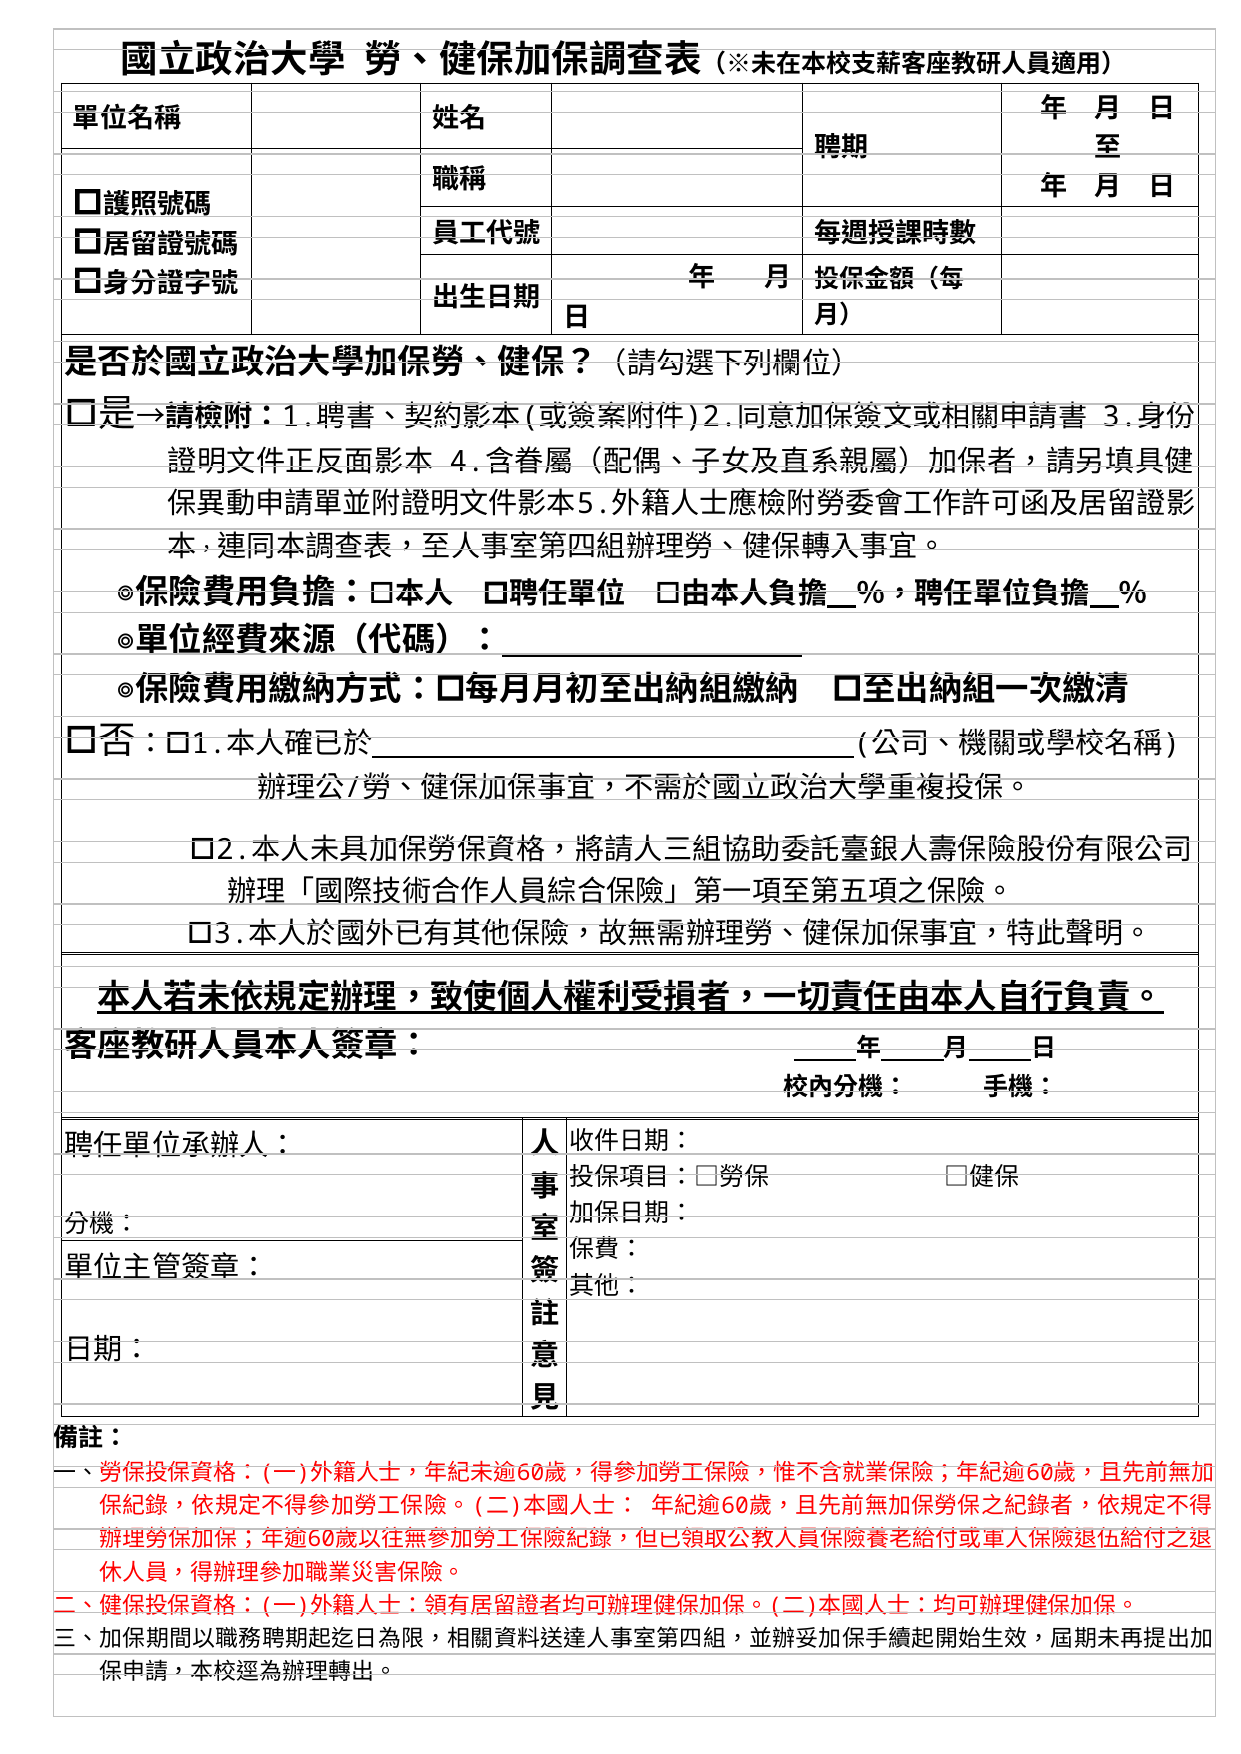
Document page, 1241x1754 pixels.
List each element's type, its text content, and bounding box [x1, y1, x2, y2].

table_cell 收件日期： 投保項目：□勞保 □健保 加保日期： 保費： 其他： [567, 1300, 1198, 1341]
table_cell [252, 300, 420, 334]
table_cell [62, 1363, 522, 1403]
table_header 聘期 [803, 84, 1001, 91]
table_header [552, 113, 802, 147]
table_cell 日期： [62, 1342, 522, 1362]
table_header 年 月 日 至 年 月 日 [1002, 155, 1198, 174]
table_cell [552, 207, 802, 216]
table_cell 是否於國立政治大學加保勞、健保？（請勾選下列欄位） 是→請檢附：1.聘書、契約影本(或簽案附件)2.同意加保簽文或相關申請書 3.身份證明文件正反面影本 4.含眷屬（配偶、子女及直系親屬）加保者，請另填具健保異動申請單並附證明文件影本5.外籍人士應檢附勞委會工作許可函及居留證影本，連同本調查表，至人事室第四組辦理勞、健保轉入事宜。 ◎保險費用負擔：本人 聘任單位 由本人負擔 ％，聘任單位負擔 ％ ◎單位經費來源（代碼）： ◎保險費用繳納方式：每月月初至出納組繳納 至出納組一次繳清 否：1.本人確已於 (公司、機關或學校名稱) 辦理公/勞、健保加保事宜，不需於國立政治大學重複投保。 2.本人未具加保勞保資格，將請人三組協助委託臺銀人壽保險股份有限公司辦理「國際技術合作人員綜合保險」第一項至第五項之保險。 3.本人於國外已有其他保險，故無需辦理勞、健保加保事宜，特此聲明。 [62, 467, 1198, 487]
text 三、加保期間以職務聘期起迄日為限，相關資料送達人事室第四組，並辦妥加保手續起開始生效，屆期未再提出加保申請，本校逕為辦理轉出。 [54, 1655, 1215, 1674]
table_cell 年 月 日 [552, 280, 802, 299]
table_cell 人事室簽註意見 [523, 1280, 566, 1299]
table_cell 是否於國立政治大學加保勞、健保？（請勾選下列欄位） 是→請檢附：1.聘書、契約影本(或簽案附件)2.同意加保簽文或相關申請書 3.身份證明文件正反面影本 4.含眷屬（配偶、子女及直系親屬）加保者，請另填具健保異動申請單並附證明文件影本5.外籍人士應檢附勞委會工作許可函及居留證影本，連同本調查表，至人事室第四組辦理勞、健保轉入事宜。 ◎保險費用負擔：本人 聘任單位 由本人負擔 ％，聘任單位負擔 ％ ◎單位經費來源（代碼）： ◎保險費用繳納方式：每月月初至出納組繳納 至出納組一次繳清 否：1.本人確已於 (公司、機關或學校名稱) 辦理公/勞、健保加保事宜，不需於國立政治大學重複投保。 2.本人未具加保勞保資格，將請人三組協助委託臺銀人壽保險股份有限公司辦理「國際技術合作人員綜合保險」第一項至第五項之保險。 3.本人於國外已有其他保險，故無需辦理勞、健保加保事宜，特此聲明。 [62, 488, 1198, 528]
table_cell 人事室簽註意見 [523, 1217, 566, 1237]
table_cell 員工代號 [421, 217, 551, 237]
table_cell 投保金額（每月） [803, 255, 1001, 278]
table_cell 護照號碼 居留證號碼身分證字號 [62, 217, 251, 237]
table_header 年 月 日 至 年 月 日 [1002, 175, 1198, 206]
table_cell [252, 175, 420, 216]
table_cell 收件日期： 投保項目：□勞保 □健保 加保日期： 保費： 其他： [567, 1363, 1198, 1403]
table_cell 收件日期： 投保項目：□勞保 □健保 加保日期： 保費： 其他： [567, 1238, 1198, 1278]
table_cell 是否於國立政治大學加保勞、健保？（請勾選下列欄位） 是→請檢附：1.聘書、契約影本(或簽案附件)2.同意加保簽文或相關申請書 3.身份證明文件正反面影本 4.含眷屬（配偶、子女及直系親屬）加保者，請另填具健保異動申請單並附證明文件影本5.外籍人士應檢附勞委會工作許可函及居留證影本，連同本調查表，至人事室第四組辦理勞、健保轉入事宜。 ◎保險費用負擔：本人 聘任單位 由本人負擔 ％，聘任單位負擔 ％ ◎單位經費來源（代碼）： ◎保險費用繳納方式：每月月初至出納組繳納 至出納組一次繳清 否：1.本人確已於 (公司、機關或學校名稱) 辦理公/勞、健保加保事宜，不需於國立政治大學重複投保。 2.本人未具加保勞保資格，將請人三組協助委託臺銀人壽保險股份有限公司辦理「國際技術合作人員綜合保險」第一項至第五項之保險。 3.本人於國外已有其他保險，故無需辦理勞、健保加保事宜，特此聲明。 [62, 550, 1198, 591]
table_cell 員工代號 [421, 238, 551, 254]
table_cell 護照號碼 居留證號碼身分證字號 [62, 175, 251, 216]
table_header 姓名 [471, 120, 480, 125]
table_cell 是否於國立政治大學加保勞、健保？（請勾選下列欄位） 是→請檢附：1.聘書、契約影本(或簽案附件)2.同意加保簽文或相關申請書 3.身份證明文件正反面影本 4.含眷屬（配偶、子女及直系親屬）加保者，請另填具健保異動申請單並附證明文件影本5.外籍人士應檢附勞委會工作許可函及居留證影本，連同本調查表，至人事室第四組辦理勞、健保轉入事宜。 ◎保險費用負擔：本人 聘任單位 由本人負擔 ％，聘任單位負擔 ％ ◎單位經費來源（代碼）： ◎保險費用繳納方式：每月月初至出納組繳納 至出納組一次繳清 否：1.本人確已於 (公司、機關或學校名稱) 辦理公/勞、健保加保事宜，不需於國立政治大學重複投保。 2.本人未具加保勞保資格，將請人三組協助委託臺銀人壽保險股份有限公司辦理「國際技術合作人員綜合保險」第一項至第五項之保險。 3.本人於國外已有其他保險，故無需辦理勞、健保加保事宜，特此聲明。 [62, 800, 1198, 841]
table_cell [552, 175, 802, 206]
table_header 單位名稱 [62, 84, 251, 91]
table_cell 本人若未依規定辦理，致使個人權利受損者，一切責任由本人自行負責。 客座教研人員本人簽章： 年 月 日 校內分機： 手機： [62, 1092, 1198, 1112]
table_cell 是否於國立政治大學加保勞、健保？（請勾選下列欄位） 是→請檢附：1.聘書、契約影本(或簽案附件)2.同意加保簽文或相關申請書 3.身份證明文件正反面影本 4.含眷屬（配偶、子女及直系親屬）加保者，請另填具健保異動申請單並附證明文件影本5.外籍人士應檢附勞委會工作許可函及居留證影本，連同本調查表，至人事室第四組辦理勞、健保轉入事宜。 ◎保險費用負擔：本人 聘任單位 由本人負擔 ％，聘任單位負擔 ％ ◎單位經費來源（代碼）： ◎保險費用繳納方式：每月月初至出納組繳納 至出納組一次繳清 否：1.本人確已於 (公司、機關或學校名稱) 辦理公/勞、健保加保事宜，不需於國立政治大學重複投保。 2.本人未具加保勞保資格，將請人三組協助委託臺銀人壽保險股份有限公司辦理「國際技術合作人員綜合保險」第一項至第五項之保險。 3.本人於國外已有其他保險，故無需辦理勞、健保加保事宜，特此聲明。 [62, 530, 1198, 549]
table_cell 人事室簽註意見 [523, 1238, 566, 1278]
table_cell 每週授課時數 [803, 207, 1001, 216]
table_cell [252, 280, 420, 299]
table_cell 是否於國立政治大學加保勞、健保？（請勾選下列欄位） 是→請檢附：1.聘書、契約影本(或簽案附件)2.同意加保簽文或相關申請書 3.身份證明文件正反面影本 4.含眷屬（配偶、子女及直系親屬）加保者，請另填具健保異動申請單並附證明文件影本5.外籍人士應檢附勞委會工作許可函及居留證影本，連同本調查表，至人事室第四組辦理勞、健保轉入事宜。 ◎保險費用負擔：本人 聘任單位 由本人負擔 ％，聘任單位負擔 ％ ◎單位經費來源（代碼）： ◎保險費用繳納方式：每月月初至出納組繳納 至出納組一次繳清 否：1.本人確已於 (公司、機關或學校名稱) 辦理公/勞、健保加保事宜，不需於國立政治大學重複投保。 2.本人未具加保勞保資格，將請人三組協助委託臺銀人壽保險股份有限公司辦理「國際技術合作人員綜合保險」第一項至第五項之保險。 3.本人於國外已有其他保險，故無需辦理勞、健保加保事宜，特此聲明。 [62, 342, 1198, 362]
table_cell [1002, 300, 1198, 334]
table_cell 收件日期： 投保項目：□勞保 □健保 加保日期： 保費： 其他： [567, 1175, 1198, 1216]
table_cell 每週授課時數 [803, 238, 1001, 254]
table_cell 聘任單位承辦人： 分機： [62, 1120, 522, 1153]
table_cell 單位主管簽章： [62, 1241, 522, 1278]
table_cell [1002, 255, 1198, 278]
table_cell 出生日期 [421, 255, 551, 278]
table_cell 是否於國立政治大學加保勞、健保？（請勾選下列欄位） 是→請檢附：1.聘書、契約影本(或簽案附件)2.同意加保簽文或相關申請書 3.身份證明文件正反面影本 4.含眷屬（配偶、子女及直系親屬）加保者，請另填具健保異動申請單並附證明文件影本5.外籍人士應檢附勞委會工作許可函及居留證影本，連同本調查表，至人事室第四組辦理勞、健保轉入事宜。 ◎保險費用負擔：本人 聘任單位 由本人負擔 ％，聘任單位負擔 ％ ◎單位經費來源（代碼）： ◎保險費用繳納方式：每月月初至出納組繳納 至出納組一次繳清 否：1.本人確已於 (公司、機關或學校名稱) 辦理公/勞、健保加保事宜，不需於國立政治大學重複投保。 2.本人未具加保勞保資格，將請人三組協助委託臺銀人壽保險股份有限公司辦理「國際技術合作人員綜合保險」第一項至第五項之保險。 3.本人於國外已有其他保險，故無需辦理勞、健保加保事宜，特此聲明。 [62, 675, 1198, 716]
table_header [252, 113, 420, 147]
table_cell [1002, 207, 1198, 216]
table_header 單位名稱 [62, 92, 251, 112]
table_cell 是否於國立政治大學加保勞、健保？（請勾選下列欄位） 是→請檢附：1.聘書、契約影本(或簽案附件)2.同意加保簽文或相關申請書 3.身份證明文件正反面影本 4.含眷屬（配偶、子女及直系親屬）加保者，請另填具健保異動申請單並附證明文件影本5.外籍人士應檢附勞委會工作許可函及居留證影本，連同本調查表，至人事室第四組辦理勞、健保轉入事宜。 ◎保險費用負擔：本人 聘任單位 由本人負擔 ％，聘任單位負擔 ％ ◎單位經費來源（代碼）： ◎保險費用繳納方式：每月月初至出納組繳納 至出納組一次繳清 否：1.本人確已於 (公司、機關或學校名稱) 辦理公/勞、健保加保事宜，不需於國立政治大學重複投保。 2.本人未具加保勞保資格，將請人三組協助委託臺銀人壽保險股份有限公司辦理「國際技術合作人員綜合保險」第一項至第五項之保險。 3.本人於國外已有其他保險，故無需辦理勞、健保加保事宜，特此聲明。 [62, 738, 1198, 778]
table_cell 聘任單位承辦人： 分機： [62, 1175, 522, 1216]
table_cell 本人若未依規定辦理，致使個人權利受損者，一切責任由本人自行負責。 客座教研人員本人簽章： 年 月 日 校內分機： 手機： [62, 1050, 1198, 1091]
table_cell 本人若未依規定辦理，致使個人權利受損者，一切責任由本人自行負責。 客座教研人員本人簽章： 年 月 日 校內分機： 手機： [62, 955, 1198, 966]
table_header 年 月 日 至 年 月 日 [1002, 113, 1198, 153]
text 備註： [54, 1425, 1215, 1453]
table_cell 是否於國立政治大學加保勞、健保？（請勾選下列欄位） 是→請檢附：1.聘書、契約影本(或簽案附件)2.同意加保簽文或相關申請書 3.身份證明文件正反面影本 4.含眷屬（配偶、子女及直系親屬）加保者，請另填具健保異動申請單並附證明文件影本5.外籍人士應檢附勞委會工作許可函及居留證影本，連同本調查表，至人事室第四組辦理勞、健保轉入事宜。 ◎保險費用負擔：本人 聘任單位 由本人負擔 ％，聘任單位負擔 ％ ◎單位經費來源（代碼）： ◎保險費用繳納方式：每月月初至出納組繳納 至出納組一次繳清 否：1.本人確已於 (公司、機關或學校名稱) 辦理公/勞、健保加保事宜，不需於國立政治大學重複投保。 2.本人未具加保勞保資格，將請人三組協助委託臺銀人壽保險股份有限公司辦理「國際技術合作人員綜合保險」第一項至第五項之保險。 3.本人於國外已有其他保險，故無需辦理勞、健保加保事宜，特此聲明。 [62, 425, 1198, 466]
table_header 姓名 [421, 92, 551, 112]
table_cell 是否於國立政治大學加保勞、健保？（請勾選下列欄位） 是→請檢附：1.聘書、契約影本(或簽案附件)2.同意加保簽文或相關申請書 3.身份證明文件正反面影本 4.含眷屬（配偶、子女及直系親屬）加保者，請另填具健保異動申請單並附證明文件影本5.外籍人士應檢附勞委會工作許可函及居留證影本，連同本調查表，至人事室第四組辦理勞、健保轉入事宜。 ◎保險費用負擔：本人 聘任單位 由本人負擔 ％，聘任單位負擔 ％ ◎單位經費來源（代碼）： ◎保險費用繳納方式：每月月初至出納組繳納 至出納組一次繳清 否：1.本人確已於 (公司、機關或學校名稱) 辦理公/勞、健保加保事宜，不需於國立政治大學重複投保。 2.本人未具加保勞保資格，將請人三組協助委託臺銀人壽保險股份有限公司辦理「國際技術合作人員綜合保險」第一項至第五項之保險。 3.本人於國外已有其他保險，故無需辦理勞、健保加保事宜，特此聲明。 [62, 925, 1198, 952]
table_cell 本人若未依規定辦理，致使個人權利受損者，一切責任由本人自行負責。 客座教研人員本人簽章： 年 月 日 校內分機： 手機： [215, 1030, 279, 1049]
table_cell 本人若未依規定辦理，致使個人權利受損者，一切責任由本人自行負責。 客座教研人員本人簽章： 年 月 日 校內分機： 手機： [315, 1030, 1198, 1049]
table_cell [252, 238, 420, 278]
table_cell 人事室簽註意見 [523, 1342, 566, 1362]
table_cell [552, 149, 802, 153]
table_header 姓名 [421, 84, 551, 91]
table_cell 收件日期： 投保項目：□勞保 □健保 加保日期： 保費： 其他： [567, 1120, 1198, 1153]
table_cell 人事室簽註意見 [538, 1142, 551, 1153]
table_cell 職稱 [421, 149, 551, 153]
table_cell 收件日期： 投保項目：□勞保 □健保 加保日期： 保費： 其他： [567, 1342, 1198, 1362]
text 國立政治大學 勞、健保加保調查表（※未在本校支薪客座教研人員適用） [54, 30, 1194, 49]
text 國立政治大學 勞、健保加保調查表（※未在本校支薪客座教研人員適用） [54, 50, 1194, 83]
table_cell 出生日期 [421, 280, 551, 299]
table_cell [62, 1280, 522, 1299]
table_cell 本人若未依規定辦理，致使個人權利受損者，一切責任由本人自行負責。 客座教研人員本人簽章： 年 月 日 校內分機： 手機： [278, 988, 334, 1011]
table_cell 本人若未依規定辦理，致使個人權利受損者，一切責任由本人自行負責。 客座教研人員本人簽章： 年 月 日 校內分機： 手機： [62, 1113, 1198, 1117]
table_cell 收件日期： 投保項目：□勞保 □健保 加保日期： 保費： 其他： [567, 1217, 1198, 1237]
table_cell 年 月 日 [552, 255, 802, 278]
table_cell 人事室簽註意見 [523, 1155, 566, 1174]
table_cell 是否於國立政治大學加保勞、健保？（請勾選下列欄位） 是→請檢附：1.聘書、契約影本(或簽案附件)2.同意加保簽文或相關申請書 3.身份證明文件正反面影本 4.含眷屬（配偶、子女及直系親屬）加保者，請另填具健保異動申請單並附證明文件影本5.外籍人士應檢附勞委會工作許可函及居留證影本，連同本調查表，至人事室第四組辦理勞、健保轉入事宜。 ◎保險費用負擔：本人 聘任單位 由本人負擔 ％，聘任單位負擔 ％ ◎單位經費來源（代碼）： ◎保險費用繳納方式：每月月初至出納組繳納 至出納組一次繳清 否：1.本人確已於 (公司、機關或學校名稱) 辦理公/勞、健保加保事宜，不需於國立政治大學重複投保。 2.本人未具加保勞保資格，將請人三組協助委託臺銀人壽保險股份有限公司辦理「國際技術合作人員綜合保險」第一項至第五項之保險。 3.本人於國外已有其他保險，故無需辦理勞、健保加保事宜，特此聲明。 [62, 905, 1198, 924]
table_cell 護照號碼 居留證號碼身分證字號 [62, 300, 251, 334]
table_cell 是否於國立政治大學加保勞、健保？（請勾選下列欄位） 是→請檢附：1.聘書、契約影本(或簽案附件)2.同意加保簽文或相關申請書 3.身份證明文件正反面影本 4.含眷屬（配偶、子女及直系親屬）加保者，請另填具健保異動申請單並附證明文件影本5.外籍人士應檢附勞委會工作許可函及居留證影本，連同本調查表，至人事室第四組辦理勞、健保轉入事宜。 ◎保險費用負擔：本人 聘任單位 由本人負擔 ％，聘任單位負擔 ％ ◎單位經費來源（代碼）： ◎保險費用繳納方式：每月月初至出納組繳納 至出納組一次繳清 否：1.本人確已於 (公司、機關或學校名稱) 辦理公/勞、健保加保事宜，不需於國立政治大學重複投保。 2.本人未具加保勞保資格，將請人三組協助委託臺銀人壽保險股份有限公司辦理「國際技術合作人員綜合保險」第一項至第五項之保險。 3.本人於國外已有其他保險，故無需辦理勞、健保加保事宜，特此聲明。 [62, 842, 1198, 862]
table_cell [1002, 238, 1198, 254]
table_cell 是否於國立政治大學加保勞、健保？（請勾選下列欄位） 是→請檢附：1.聘書、契約影本(或簽案附件)2.同意加保簽文或相關申請書 3.身份證明文件正反面影本 4.含眷屬（配偶、子女及直系親屬）加保者，請另填具健保異動申請單並附證明文件影本5.外籍人士應檢附勞委會工作許可函及居留證影本，連同本調查表，至人事室第四組辦理勞、健保轉入事宜。 ◎保險費用負擔：本人 聘任單位 由本人負擔 ％，聘任單位負擔 ％ ◎單位經費來源（代碼）： ◎保險費用繳納方式：每月月初至出納組繳納 至出納組一次繳清 否：1.本人確已於 (公司、機關或學校名稱) 辦理公/勞、健保加保事宜，不需於國立政治大學重複投保。 2.本人未具加保勞保資格，將請人三組協助委託臺銀人壽保險股份有限公司辦理「國際技術合作人員綜合保險」第一項至第五項之保險。 3.本人於國外已有其他保險，故無需辦理勞、健保加保事宜，特此聲明。 [62, 717, 1198, 737]
table_cell 收件日期： 投保項目：□勞保 □健保 加保日期： 保費： 其他： [567, 1405, 1198, 1416]
table_cell [552, 238, 802, 254]
table_cell 是否於國立政治大學加保勞、健保？（請勾選下列欄位） 是→請檢附：1.聘書、契約影本(或簽案附件)2.同意加保簽文或相關申請書 3.身份證明文件正反面影本 4.含眷屬（配偶、子女及直系親屬）加保者，請另填具健保異動申請單並附證明文件影本5.外籍人士應檢附勞委會工作許可函及居留證影本，連同本調查表，至人事室第四組辦理勞、健保轉入事宜。 ◎保險費用負擔：本人 聘任單位 由本人負擔 ％，聘任單位負擔 ％ ◎單位經費來源（代碼）： ◎保險費用繳納方式：每月月初至出納組繳納 至出納組一次繳清 否：1.本人確已於 (公司、機關或學校名稱) 辦理公/勞、健保加保事宜，不需於國立政治大學重複投保。 2.本人未具加保勞保資格，將請人三組協助委託臺銀人壽保險股份有限公司辦理「國際技術合作人員綜合保險」第一項至第五項之保險。 3.本人於國外已有其他保險，故無需辦理勞、健保加保事宜，特此聲明。 [62, 363, 1198, 403]
table_cell 人事室簽註意見 [523, 1405, 566, 1416]
table_cell 投保金額（每月） [803, 300, 1001, 334]
table_header 單位名稱 [62, 113, 251, 147]
table_cell [1002, 280, 1198, 299]
table_cell 員工代號 [421, 207, 551, 216]
table_cell 本人若未依規定辦理，致使個人權利受損者，一切責任由本人自行負責。 客座教研人員本人簽章： 年 月 日 校內分機： 手機： [62, 988, 1198, 1028]
table_cell [252, 217, 420, 237]
table_cell 職稱 [421, 175, 551, 206]
table_header 姓名 [421, 113, 551, 147]
text 三、加保期間以職務聘期起迄日為限，相關資料送達人事室第四組，並辦妥加保手續起開始生效，屆期未再提出加保申請，本校逕為辦理轉出。 [54, 1620, 1215, 1653]
table_cell 收件日期： 投保項目：□勞保 □健保 加保日期： 保費： 其他： [567, 1155, 1198, 1174]
table_cell [252, 149, 420, 153]
table_cell [1002, 217, 1198, 237]
table_cell 出生日期 [421, 300, 551, 334]
table_cell 聘任單位承辦人： 分機： [62, 1217, 522, 1237]
table_cell 是否於國立政治大學加保勞、健保？（請勾選下列欄位） 是→請檢附：1.聘書、契約影本(或簽案附件)2.同意加保簽文或相關申請書 3.身份證明文件正反面影本 4.含眷屬（配偶、子女及直系親屬）加保者，請另填具健保異動申請單並附證明文件影本5.外籍人士應檢附勞委會工作許可函及居留證影本，連同本調查表，至人事室第四組辦理勞、健保轉入事宜。 ◎保險費用負擔：本人 聘任單位 由本人負擔 ％，聘任單位負擔 ％ ◎單位經費來源（代碼）： ◎保險費用繳納方式：每月月初至出納組繳納 至出納組一次繳清 否：1.本人確已於 (公司、機關或學校名稱) 辦理公/勞、健保加保事宜，不需於國立政治大學重複投保。 2.本人未具加保勞保資格，將請人三組協助委託臺銀人壽保險股份有限公司辦理「國際技術合作人員綜合保險」第一項至第五項之保險。 3.本人於國外已有其他保險，故無需辦理勞、健保加保事宜，特此聲明。 [62, 655, 1198, 674]
table_header 年 月 日 至 年 月 日 [1002, 84, 1198, 91]
table_cell 收件日期： 投保項目：□勞保 □健保 加保日期： 保費： 其他： [567, 1280, 1198, 1299]
table_header 聘期 [803, 92, 1001, 112]
table_cell 年 月 日 [552, 300, 802, 334]
table_cell [62, 1300, 522, 1341]
table_cell 聘任單位承辦人： 分機： [62, 1155, 522, 1174]
table_header [552, 84, 802, 91]
table_cell 人事室簽註意見 [523, 1120, 566, 1153]
table_cell 是否於國立政治大學加保勞、健保？（請勾選下列欄位） 是→請檢附：1.聘書、契約影本(或簽案附件)2.同意加保簽文或相關申請書 3.身份證明文件正反面影本 4.含眷屬（配偶、子女及直系親屬）加保者，請另填具健保異動申請單並附證明文件影本5.外籍人士應檢附勞委會工作許可函及居留證影本，連同本調查表，至人事室第四組辦理勞、健保轉入事宜。 ◎保險費用負擔：本人 聘任單位 由本人負擔 ％，聘任單位負擔 ％ ◎單位經費來源（代碼）： ◎保險費用繳納方式：每月月初至出納組繳納 至出納組一次繳清 否：1.本人確已於 (公司、機關或學校名稱) 辦理公/勞、健保加保事宜，不需於國立政治大學重複投保。 2.本人未具加保勞保資格，將請人三組協助委託臺銀人壽保險股份有限公司辦理「國際技術合作人員綜合保險」第一項至第五項之保險。 3.本人於國外已有其他保險，故無需辦理勞、健保加保事宜，特此聲明。 [62, 863, 1198, 903]
table_cell [552, 155, 802, 174]
table_cell 本人若未依規定辦理，致使個人權利受損者，一切責任由本人自行負責。 客座教研人員本人簽章： 年 月 日 校內分機： 手機： [62, 967, 1198, 987]
table_cell 人事室簽註意見 [523, 1363, 566, 1403]
table_cell 護照號碼 居留證號碼身分證字號 [62, 149, 251, 153]
table_header 聘期 [803, 175, 1001, 206]
table_cell 本人若未依規定辦理，致使個人權利受損者，一切責任由本人自行負責。 客座教研人員本人簽章： 年 月 日 校內分機： 手機： [713, 988, 815, 1011]
text 一、勞保投保資格：(一)外籍人士，年紀未逾60歲，得參加勞工保險，惟不含就業保險；年紀逾60歲，且先前無加保紀錄，依規定不得參加勞工保險。(二)本國人士： 年紀逾60歲，且先前無加保勞保之紀錄者，依規定不得辦理勞保加保；年逾60歲以往無參加勞工保險紀錄，但已領取公教人員保險養老給付或軍人保險退伍給付之退休人員，得辦理參加職業災害保險。 [54, 1453, 1215, 1466]
table_cell 本人若未依規定辦理，致使個人權利受損者，一切責任由本人自行負責。 客座教研人員本人簽章： 年 月 日 校內分機： 手機： [359, 988, 451, 1011]
text [54, 1417, 1215, 1424]
text [54, 1613, 1215, 1620]
table_header [252, 84, 420, 91]
text 三、加保期間以職務聘期起迄日為限，相關資料送達人事室第四組，並辦妥加保手續起開始生效，屆期未再提出加保申請，本校逕為辦理轉出。 [54, 1675, 1215, 1686]
table_header 聘期 [803, 155, 1001, 174]
table_cell 人事室簽註意見 [523, 1300, 566, 1341]
table_cell 是否於國立政治大學加保勞、健保？（請勾選下列欄位） 是→請檢附：1.聘書、契約影本(或簽案附件)2.同意加保簽文或相關申請書 3.身份證明文件正反面影本 4.含眷屬（配偶、子女及直系親屬）加保者，請另填具健保異動申請單並附證明文件影本5.外籍人士應檢附勞委會工作許可函及居留證影本，連同本調查表，至人事室第四組辦理勞、健保轉入事宜。 ◎保險費用負擔：本人 聘任單位 由本人負擔 ％，聘任單位負擔 ％ ◎單位經費來源（代碼）： ◎保險費用繳納方式：每月月初至出納組繳納 至出納組一次繳清 否：1.本人確已於 (公司、機關或學校名稱) 辦理公/勞、健保加保事宜，不需於國立政治大學重複投保。 2.本人未具加保勞保資格，將請人三組協助委託臺銀人壽保險股份有限公司辦理「國際技術合作人員綜合保險」第一項至第五項之保險。 3.本人於國外已有其他保險，故無需辦理勞、健保加保事宜，特此聲明。 [62, 613, 1198, 653]
table_header 聘期 [803, 113, 1001, 153]
table_cell [552, 217, 802, 237]
table_header 年 月 日 至 年 月 日 [1002, 92, 1198, 112]
table_cell 是否於國立政治大學加保勞、健保？（請勾選下列欄位） 是→請檢附：1.聘書、契約影本(或簽案附件)2.同意加保簽文或相關申請書 3.身份證明文件正反面影本 4.含眷屬（配偶、子女及直系親屬）加保者，請另填具健保異動申請單並附證明文件影本5.外籍人士應檢附勞委會工作許可函及居留證影本，連同本調查表，至人事室第四組辦理勞、健保轉入事宜。 ◎保險費用負擔：本人 聘任單位 由本人負擔 ％，聘任單位負擔 ％ ◎單位經費來源（代碼）： ◎保險費用繳納方式：每月月初至出納組繳納 至出納組一次繳清 否：1.本人確已於 (公司、機關或學校名稱) 辦理公/勞、健保加保事宜，不需於國立政治大學重複投保。 2.本人未具加保勞保資格，將請人三組協助委託臺銀人壽保險股份有限公司辦理「國際技術合作人員綜合保險」第一項至第五項之保險。 3.本人於國外已有其他保險，故無需辦理勞、健保加保事宜，特此聲明。 [62, 592, 1198, 612]
table_cell 護照號碼 居留證號碼身分證字號 [62, 155, 251, 174]
table_cell 職稱 [421, 155, 551, 174]
text [54, 1587, 1215, 1591]
table_header [552, 92, 802, 112]
text 一、勞保投保資格：(一)外籍人士，年紀未逾60歲，得參加勞工保險，惟不含就業保險；年紀逾60歲，且先前無加保紀錄，依規定不得參加勞工保險。(二)本國人士： 年紀逾60歲，且先前無加保勞保之紀錄者，依規定不得辦理勞保加保；年逾60歲以往無參加勞工保險紀錄，但已領取公教人員保險養老給付或軍人保險退伍給付之退休人員，得辦理參加職業災害保險。 [54, 1530, 1215, 1549]
text 一、勞保投保資格：(一)外籍人士，年紀未逾60歲，得參加勞工保險，惟不含就業保險；年紀逾60歲，且先前無加保紀錄，依規定不得參加勞工保險。(二)本國人士： 年紀逾60歲，且先前無加保勞保之紀錄者，依規定不得辦理勞保加保；年逾60歲以往無參加勞工保險紀錄，但已領取公教人員保險養老給付或軍人保險退伍給付之退休人員，得辦理參加職業災害保險。 [54, 1467, 1215, 1487]
text 一、勞保投保資格：(一)外籍人士，年紀未逾60歲，得參加勞工保險，惟不含就業保險；年紀逾60歲，且先前無加保紀錄，依規定不得參加勞工保險。(二)本國人士： 年紀逾60歲，且先前無加保勞保之紀錄者，依規定不得辦理勞保加保；年逾60歲以往無參加勞工保險紀錄，但已領取公教人員保險養老給付或軍人保險退伍給付之退休人員，得辦理參加職業災害保險。 [54, 1488, 1215, 1528]
table_cell 每週授課時數 [803, 217, 1001, 237]
table_cell 護照號碼 居留證號碼身分證字號 [62, 238, 251, 278]
table_cell 投保金額（每月） [803, 280, 1001, 299]
table_header [252, 92, 420, 112]
text 二、健保投保資格：(一)外籍人士：領有居留證者均可辦理健保加保。(二)本國人士：均可辦理健保加保。 [54, 1592, 1215, 1612]
table_cell 護照號碼 居留證號碼身分證字號 [62, 280, 251, 299]
text 一、勞保投保資格：(一)外籍人士，年紀未逾60歲，得參加勞工保險，惟不含就業保險；年紀逾60歲，且先前無加保紀錄，依規定不得參加勞工保險。(二)本國人士： 年紀逾60歲，且先前無加保勞保之紀錄者，依規定不得辦理勞保加保；年逾60歲以往無參加勞工保險紀錄，但已領取公教人員保險養老給付或軍人保險退伍給付之退休人員，得辦理參加職業災害保險。 [54, 1550, 1215, 1587]
table_cell [62, 1405, 522, 1416]
table_cell 人事室簽註意見 [523, 1175, 566, 1216]
table_cell [252, 155, 420, 174]
